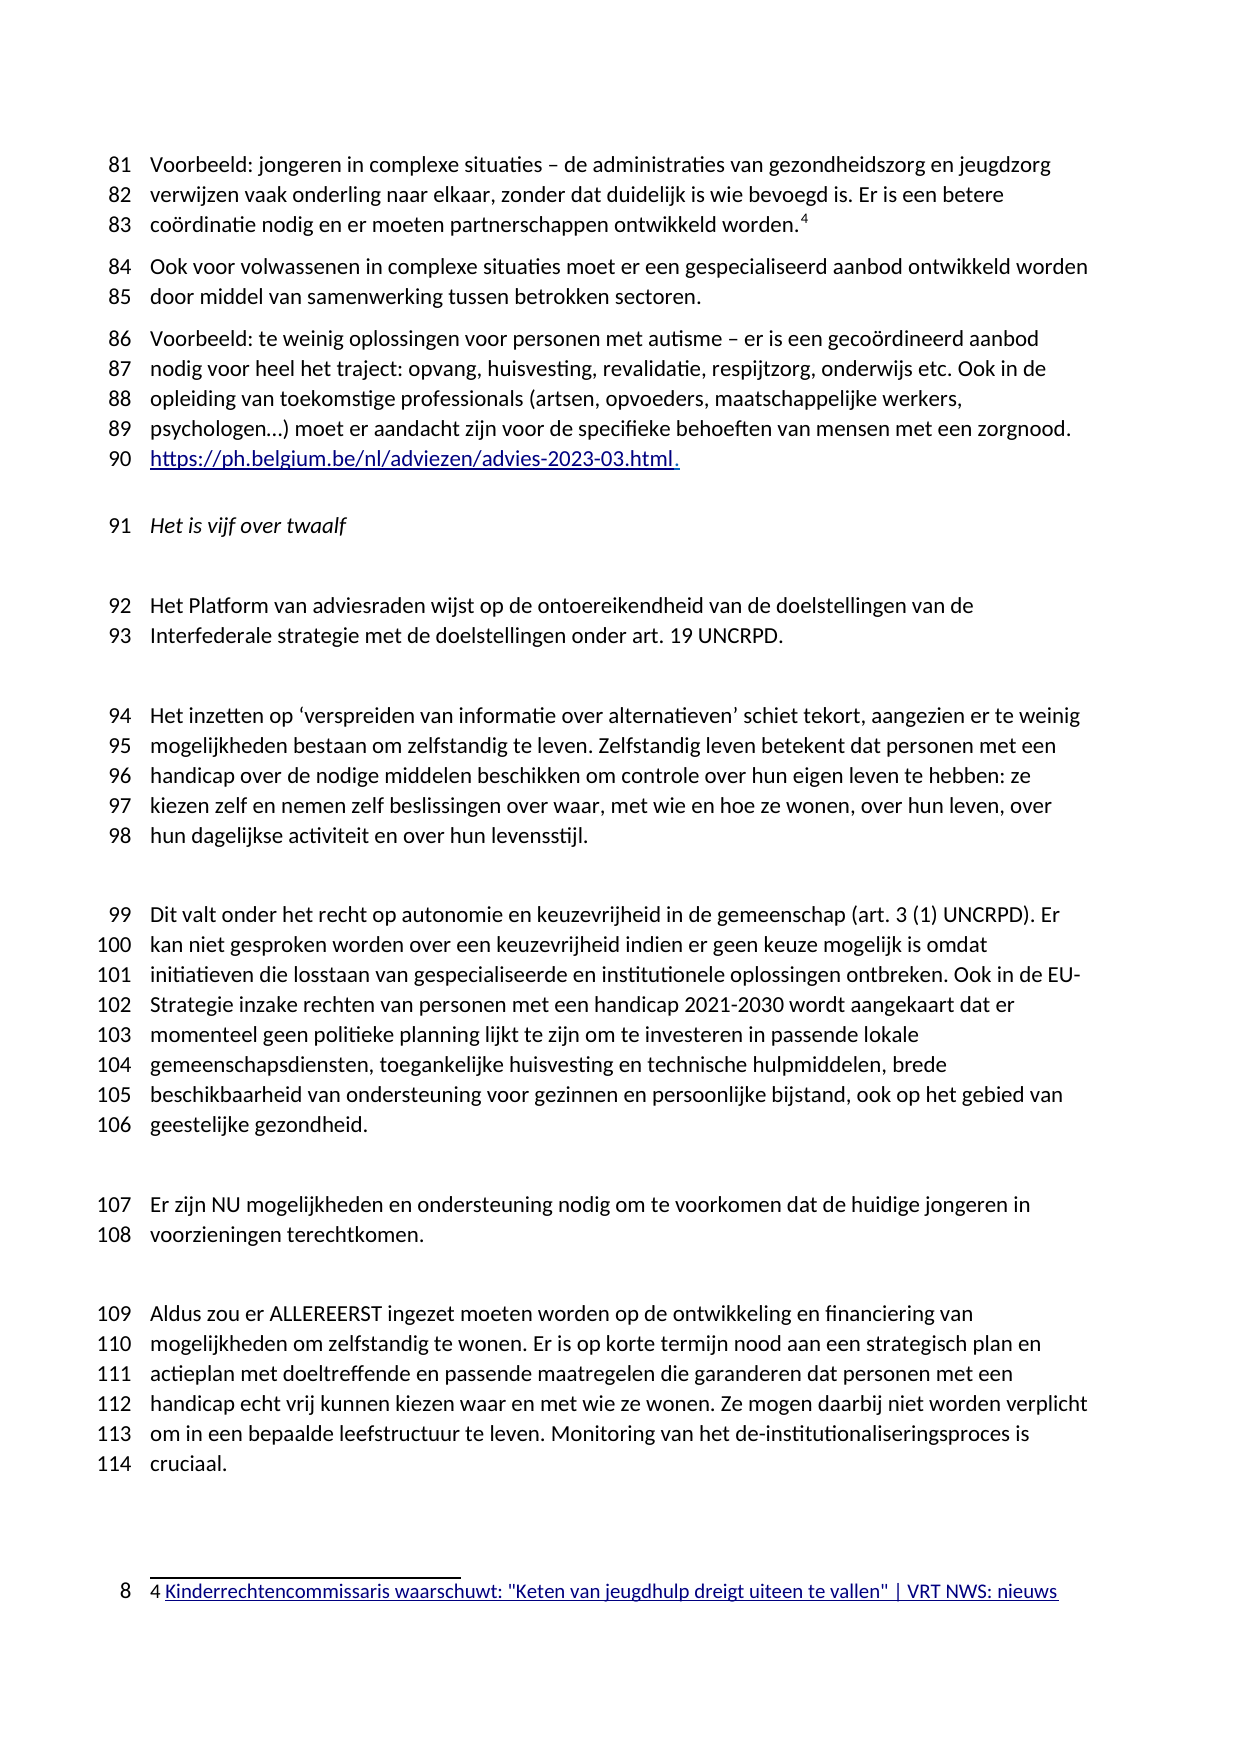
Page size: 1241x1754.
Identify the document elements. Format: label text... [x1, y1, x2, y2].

text Voorbeeld: te weinig oplossingen voor personen met autisme – er is een gecoördineerd aanbod nodig voor heel het traject: opvang, huisvesting, revalidatie, respijtzorg, onderwijs etc. Ook in de opleiding van toekomstige professionals (artsen, opvoeders, maatschappelijke werkers, psychologen…) moet er aandacht zijn voor de specifieke behoeften van mensen met een zorgnood. https://ph.belgium.be/nl/adviezen/advies-2023-03.html. [150, 324, 1090, 472]
text Het is vijf over twaalf [150, 511, 1090, 539]
text Er zijn NU mogelijkheden en ondersteuning nodig om te voorkomen dat de huidige jongeren in voorzieningen terechtkomen. [150, 1190, 1090, 1248]
text Kinderrechtencommissaris waarschuwt: "Keten van jeugdhulp dreigt uiteen te vallen" | VRT NWS: nieuws [150, 1578, 1090, 1604]
text Dit valt onder het recht op autonomie en keuzevrijheid in de gemeenschap (art. 3 (1) UNCRPD). Er kan niet gesproken worden over een keuzevrijheid indien er geen keuze mogelijk is omdat initiatieven die losstaan van gespecialiseerde en institutionele oplossingen ontbreken. Ook in de EU-Strategie inzake rechten van personen met een handicap 2021-2030 wordt aangekaart dat er momenteel geen politieke planning lijkt te zijn om te investeren in passende lokale gemeenschapsdiensten, toegankelijke huisvesting en technische hulpmiddelen, brede beschikbaarheid van ondersteuning voor gezinnen en persoonlijke bijstand, ook op het gebied van geestelijke gezondheid. [150, 901, 1090, 1138]
text Het Platform van adviesraden wijst op de ontoereikendheid van de doelstellingen van de Interfederale strategie met de doelstellingen onder art. 19 UNCRPD. [150, 591, 1090, 649]
text Voorbeeld: jongeren in complexe situaties – de administraties van gezondheidszorg en jeugdzorg verwijzen vaak onderling naar elkaar, zonder dat duidelijk is wie bevoegd is. Er is een betere coördinatie nodig en er moeten partnerschappen ontwikkeld worden. [150, 150, 1090, 238]
text Aldus zou er ALLEREERST ingezet moeten worden op de ontwikkeling en financiering van mogelijkheden om zelfstandig te wonen. Er is op korte termijn nood aan een strategisch plan en actieplan met doeltreffende en passende maatregelen die garanderen dat personen met een handicap echt vrij kunnen kiezen waar en met wie ze wonen. Ze mogen daarbij niet worden verplicht om in een bepaalde leefstructuur te leven. Monitoring van het de-institutionaliseringsproces is cruciaal. [150, 1299, 1090, 1477]
text Ook voor volwassenen in complexe situaties moet er een gespecialiseerd aanbod ontwikkeld worden door middel van samenwerking tussen betrokken sectoren. [150, 252, 1090, 310]
text Het inzetten op ‘verspreiden van informatie over alternatieven’ schiet tekort, aangezien er te weinig mogelijkheden bestaan om zelfstandig te leven. Zelfstandig leven betekent dat personen met een handicap over de nodige middelen beschikken om controle over hun eigen leven te hebben: ze kiezen zelf en nemen zelf beslissingen over waar, met wie en hoe ze wonen, over hun leven, over hun dagelijkse activiteit en over hun levensstijl. [150, 701, 1090, 849]
